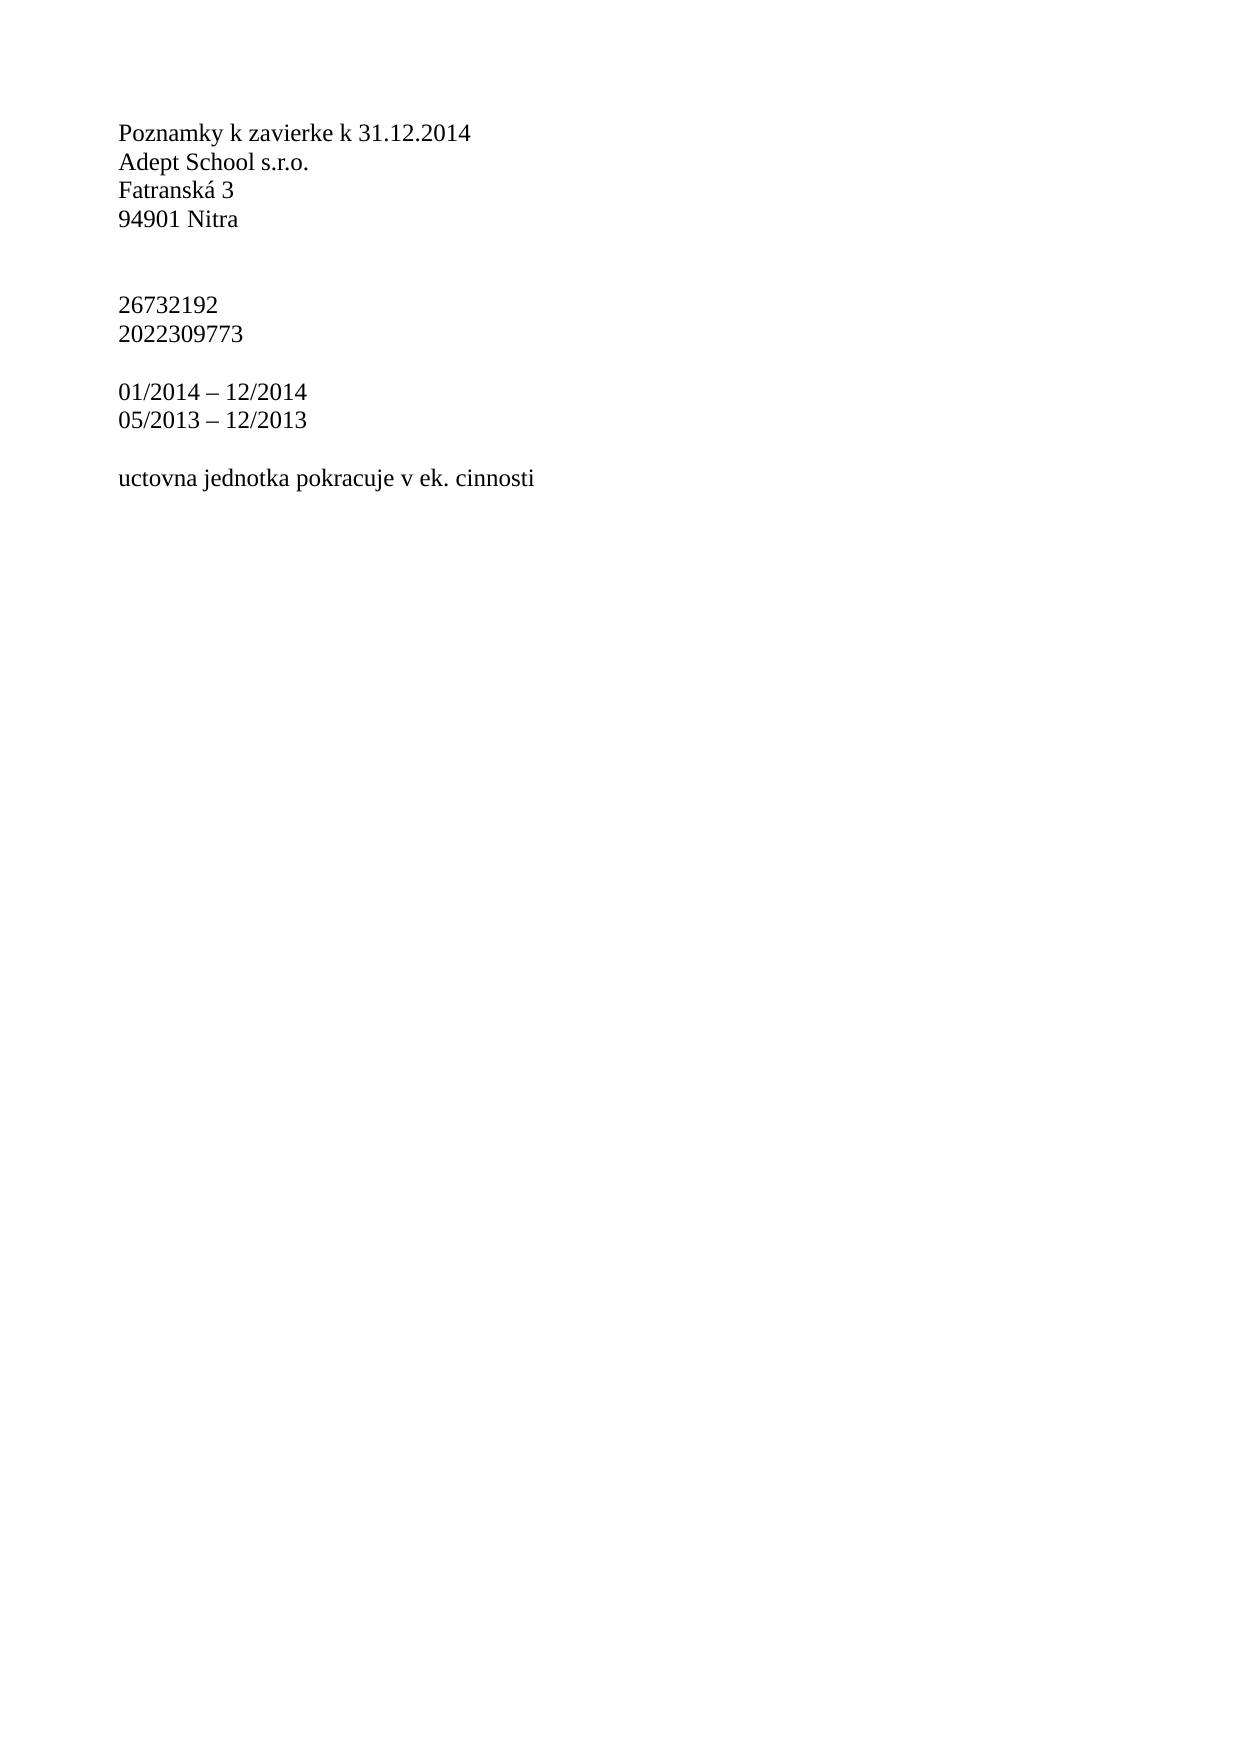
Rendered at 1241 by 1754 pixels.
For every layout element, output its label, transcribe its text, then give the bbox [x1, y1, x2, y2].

text 2022309773 [118, 319, 1122, 348]
text Fatranská 3 [118, 176, 1122, 204]
text 26732192 [118, 291, 1122, 319]
text uctovna jednotka pokracuje v ek. cinnosti [118, 463, 1122, 492]
text 94901 Nitra [118, 204, 1122, 233]
text 05/2013 – 12/2013 [118, 406, 1122, 434]
text 01/2014 – 12/2014 [118, 377, 1122, 406]
text Adept School s.r.o. [118, 147, 1122, 176]
text Poznamky k zavierke k 31.12.2014 [118, 118, 1122, 147]
